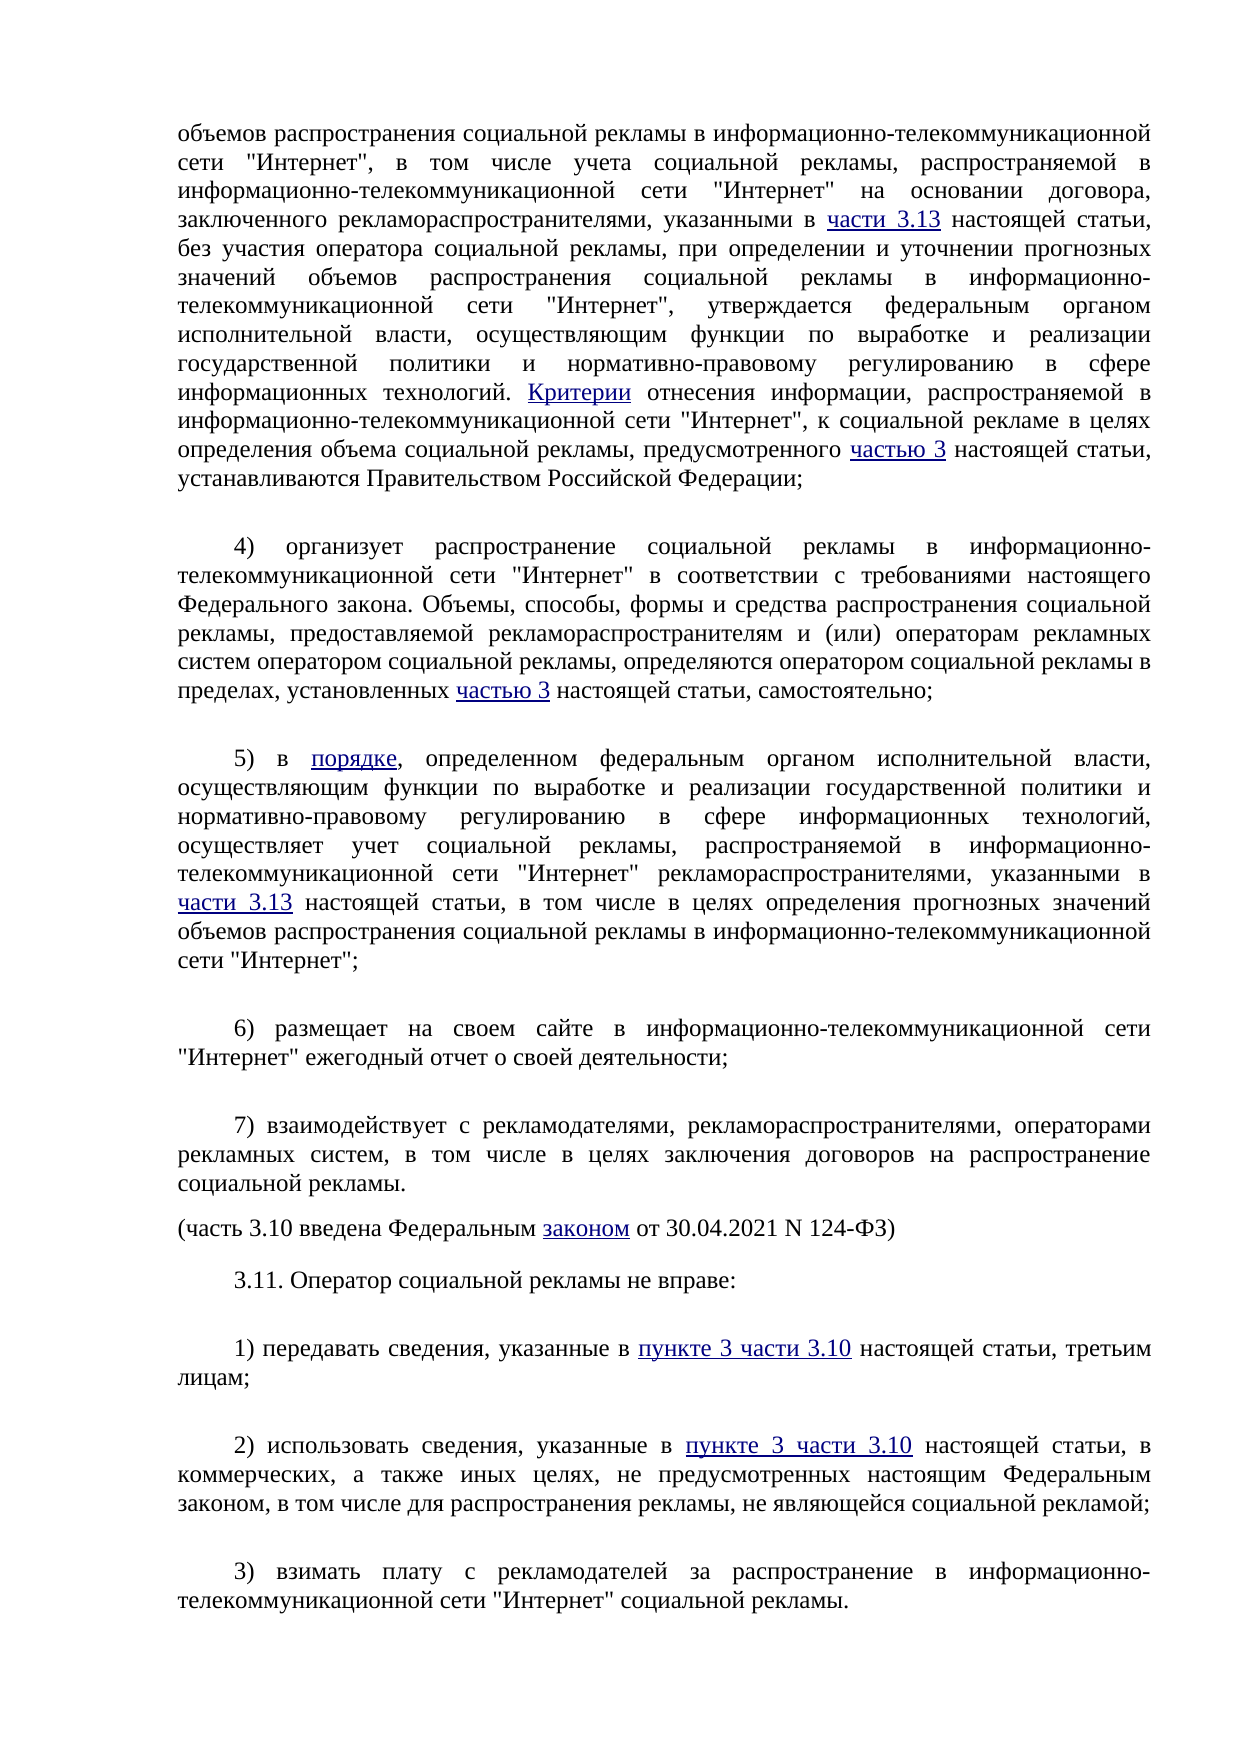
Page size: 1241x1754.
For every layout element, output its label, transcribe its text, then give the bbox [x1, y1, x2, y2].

text 1) передавать сведения, указанные в пункте 3 части 3.10 настоящей статьи, третьим лицам; [177, 1333, 1152, 1391]
text (часть 3.10 введена Федеральным законом от 30.04.2021 N 124-ФЗ) [177, 1213, 1152, 1242]
text 5) в порядке, определенном федеральным органом исполнительной власти, осуществляющим функции по выработке и реализации государственной политики и нормативно-правовому регулированию в сфере информационных технологий, осуществляет учет социальной рекламы, распространяемой в информационно-телекоммуникационной сети "Интернет" рекламораспространителями, указанными в части 3.13 настоящей статьи, в том числе в целях определения прогнозных значений объемов распространения социальной рекламы в информационно-телекоммуникационной сети "Интернет"; [177, 743, 1152, 973]
text 2) использовать сведения, указанные в пункте 3 части 3.10 настоящей статьи, в коммерческих, а также иных целях, не предусмотренных настоящим Федеральным законом, в том числе для распространения рекламы, не являющейся социальной рекламой; [177, 1430, 1152, 1516]
text 3.11. Оператор социальной рекламы не вправе: [177, 1265, 1152, 1293]
text 7) взаимодействует с рекламодателями, рекламораспространителями, операторами рекламных систем, в том числе в целях заключения договоров на распространение социальной рекламы. [177, 1110, 1152, 1196]
text 4) организует распространение социальной рекламы в информационно-телекоммуникационной сети "Интернет" в соответствии с требованиями настоящего Федерального закона. Объемы, способы, формы и средства распространения социальной рекламы, предоставляемой рекламораспространителям и (или) операторам рекламных систем оператором социальной рекламы, определяются оператором социальной рекламы в пределах, установленных частью 3 настоящей статьи, самостоятельно; [177, 531, 1152, 704]
text объемов распространения социальной рекламы в информационно-телекоммуникационной сети "Интернет", в том числе учета социальной рекламы, распространяемой в информационно-телекоммуникационной сети "Интернет" на основании договора, заключенного рекламораспространителями, указанными в части 3.13 настоящей статьи, без участия оператора социальной рекламы, при определении и уточнении прогнозных значений объемов распространения социальной рекламы в информационно-телекоммуникационной сети "Интернет", утверждается федеральным органом исполнительной власти, осуществляющим функции по выработке и реализации государственной политики и нормативно-правовому регулированию в сфере информационных технологий. Критерии отнесения информации, распространяемой в информационно-телекоммуникационной сети "Интернет", к социальной рекламе в целях определения объема социальной рекламы, предусмотренного частью 3 настоящей статьи, устанавливаются Правительством Российской Федерации; [177, 118, 1152, 492]
text 6) размещает на своем сайте в информационно-телекоммуникационной сети "Интернет" ежегодный отчет о своей деятельности; [177, 1013, 1152, 1071]
text 3) взимать плату с рекламодателей за распространение в информационно-телекоммуникационной сети "Интернет" социальной рекламы. [177, 1556, 1152, 1613]
